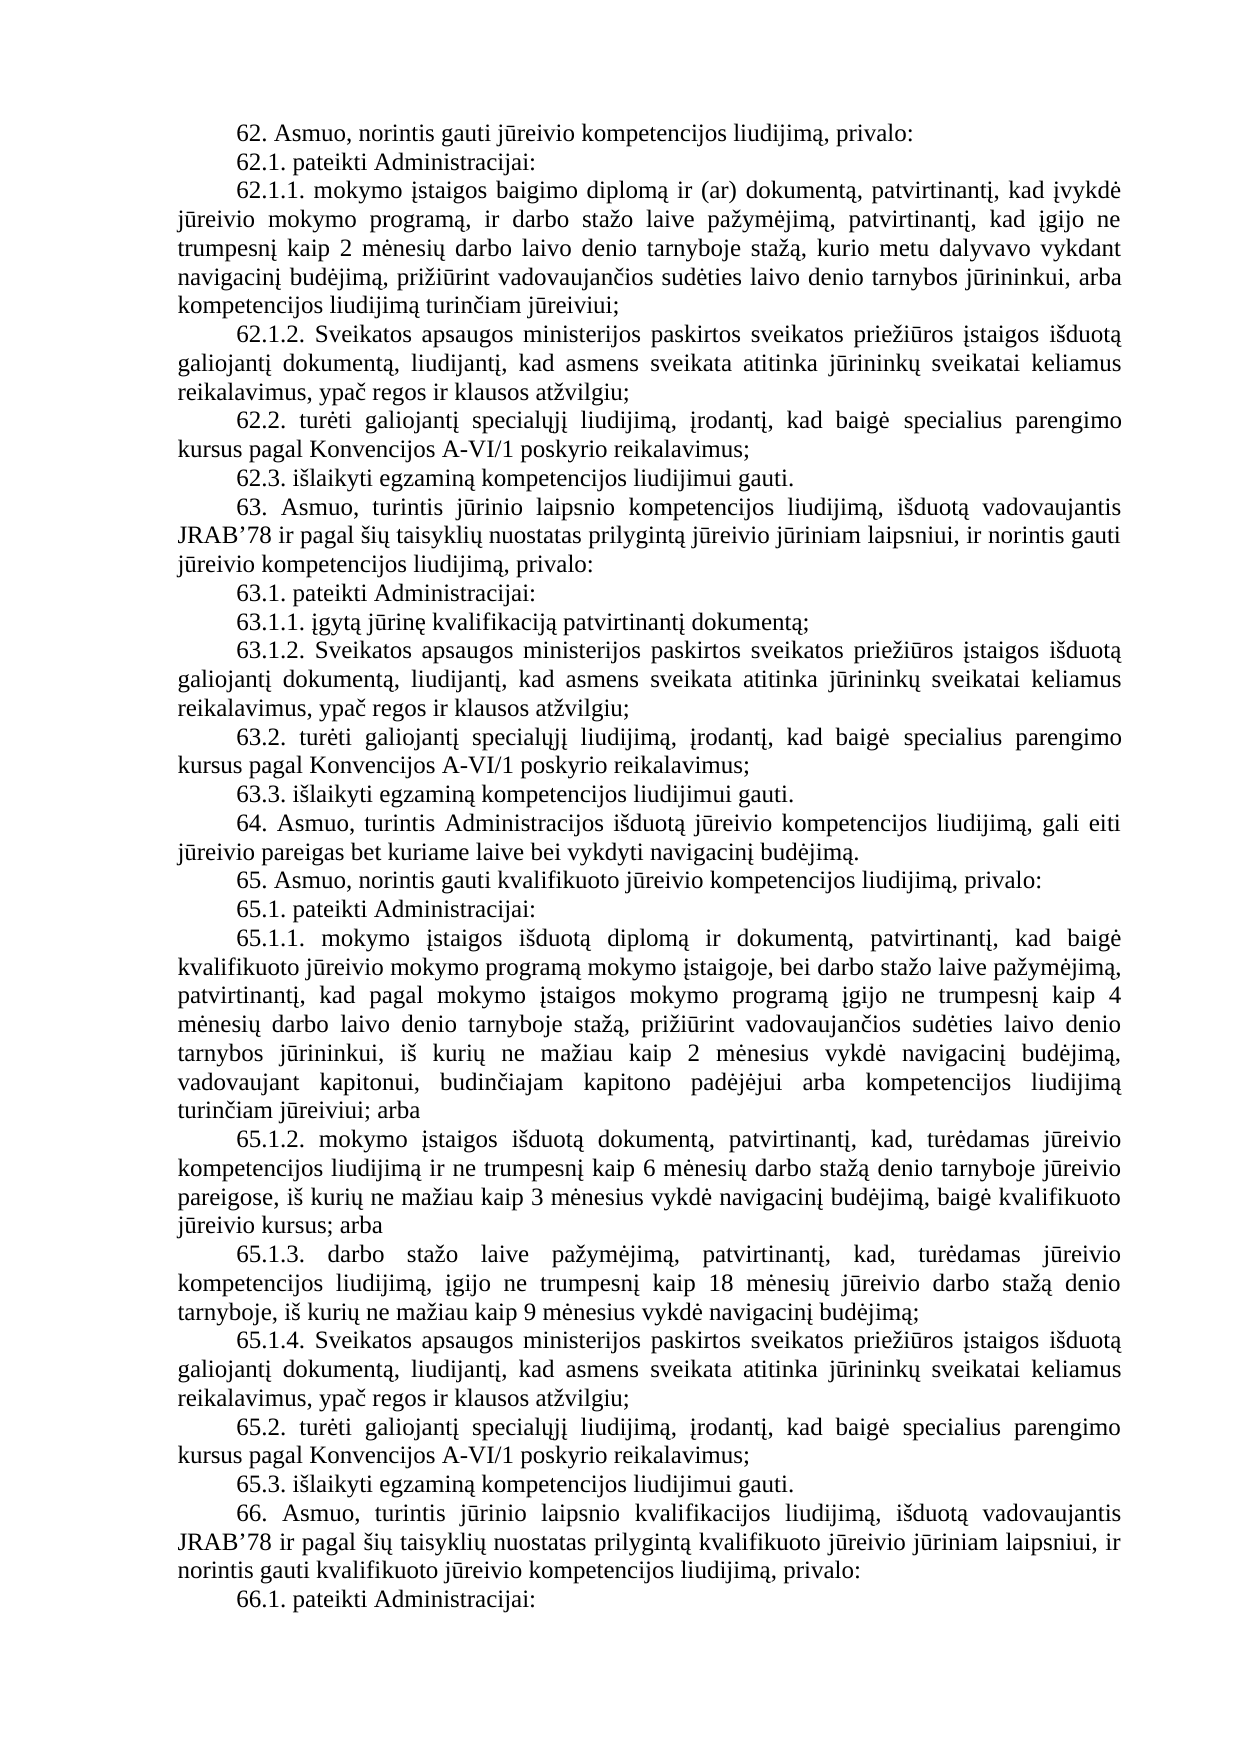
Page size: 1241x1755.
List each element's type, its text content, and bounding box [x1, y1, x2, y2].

text 62.3. išlaikyti egzaminą kompetencijos liudijimui gauti. [177, 463, 1122, 492]
text 65.1. pateikti Administracijai: [177, 894, 1122, 923]
text 62.1.1. mokymo įstaigos baigimo diplomą ir (ar) dokumentą, patvirtinantį, kad įvykdė jūreivio mokymo programą, ir darbo stažo laive pažymėjimą, patvirtinantį, kad įgijo ne trumpesnį kaip 2 mėnesių darbo laivo denio tarnyboje stažą, kurio metu dalyvavo vykdant navigacinį budėjimą, prižiūrint vadovaujančios sudėties laivo denio tarnybos jūrininkui, arba kompetencijos liudijimą turinčiam jūreiviui; [177, 176, 1122, 319]
text 66.1. pateikti Administracijai: [177, 1584, 1122, 1613]
text 63. Asmuo, turintis jūrinio laipsnio kompetencijos liudijimą, išduotą vadovaujantis JRAB’78 ir pagal šių taisyklių nuostatas prilygintą jūreivio jūriniam laipsniui, ir norintis gauti jūreivio kompetencijos liudijimą, privalo: [177, 492, 1122, 578]
text 62.1.2. Sveikatos apsaugos ministerijos paskirtos sveikatos priežiūros įstaigos išduotą galiojantį dokumentą, liudijantį, kad asmens sveikata atitinka jūrininkų sveikatai keliamus reikalavimus, ypač regos ir klausos atžvilgiu; [177, 319, 1122, 406]
text 63.3. išlaikyti egzaminą kompetencijos liudijimui gauti. [177, 779, 1122, 808]
text 65.1.3. darbo stažo laive pažymėjimą, patvirtinantį, kad, turėdamas jūreivio kompetencijos liudijimą, įgijo ne trumpesnį kaip 18 mėnesių jūreivio darbo stažą denio tarnyboje, iš kurių ne mažiau kaip 9 mėnesius vykdė navigacinį budėjimą; [177, 1239, 1122, 1326]
text 65.2. turėti galiojantį specialųjį liudijimą, įrodantį, kad baigė specialius parengimo kursus pagal Konvencijos A-VI/1 poskyrio reikalavimus; [177, 1412, 1122, 1469]
text 63.1.1. įgytą jūrinę kvalifikaciją patvirtinantį dokumentą; [177, 607, 1122, 636]
text 65.1.2. mokymo įstaigos išduotą dokumentą, patvirtinantį, kad, turėdamas jūreivio kompetencijos liudijimą ir ne trumpesnį kaip 6 mėnesių darbo stažą denio tarnyboje jūreivio pareigose, iš kurių ne mažiau kaip 3 mėnesius vykdė navigacinį budėjimą, baigė kvalifikuoto jūreivio kursus; arba [177, 1124, 1122, 1239]
text 65.1.1. mokymo įstaigos išduotą diplomą ir dokumentą, patvirtinantį, kad baigė kvalifikuoto jūreivio mokymo programą mokymo įstaigoje, bei darbo stažo laive pažymėjimą, patvirtinantį, kad pagal mokymo įstaigos mokymo programą įgijo ne trumpesnį kaip 4 mėnesių darbo laivo denio tarnyboje stažą, prižiūrint vadovaujančios sudėties laivo denio tarnybos jūrininkui, iš kurių ne mažiau kaip 2 mėnesius vykdė navigacinį budėjimą, vadovaujant kapitonui, budinčiajam kapitono padėjėjui arba kompetencijos liudijimą turinčiam jūreiviui; arba [177, 923, 1122, 1124]
text 62.1. pateikti Administracijai: [177, 147, 1122, 176]
text 66. Asmuo, turintis jūrinio laipsnio kvalifikacijos liudijimą, išduotą vadovaujantis JRAB’78 ir pagal šių taisyklių nuostatas prilygintą kvalifikuoto jūreivio jūriniam laipsniui, ir norintis gauti kvalifikuoto jūreivio kompetencijos liudijimą, privalo: [177, 1498, 1122, 1584]
text 64. Asmuo, turintis Administracijos išduotą jūreivio kompetencijos liudijimą, gali eiti jūreivio pareigas bet kuriame laive bei vykdyti navigacinį budėjimą. [177, 808, 1122, 866]
text 65.3. išlaikyti egzaminą kompetencijos liudijimui gauti. [177, 1469, 1122, 1498]
text 63.2. turėti galiojantį specialųjį liudijimą, įrodantį, kad baigė specialius parengimo kursus pagal Konvencijos A-VI/1 poskyrio reikalavimus; [177, 722, 1122, 779]
text 62.2. turėti galiojantį specialųjį liudijimą, įrodantį, kad baigė specialius parengimo kursus pagal Konvencijos A-VI/1 poskyrio reikalavimus; [177, 406, 1122, 463]
text 65.1.4. Sveikatos apsaugos ministerijos paskirtos sveikatos priežiūros įstaigos išduotą galiojantį dokumentą, liudijantį, kad asmens sveikata atitinka jūrininkų sveikatai keliamus reikalavimus, ypač regos ir klausos atžvilgiu; [177, 1326, 1122, 1412]
text 62. Asmuo, norintis gauti jūreivio kompetencijos liudijimą, privalo: [177, 118, 1122, 147]
text 63.1.2. Sveikatos apsaugos ministerijos paskirtos sveikatos priežiūros įstaigos išduotą galiojantį dokumentą, liudijantį, kad asmens sveikata atitinka jūrininkų sveikatai keliamus reikalavimus, ypač regos ir klausos atžvilgiu; [177, 636, 1122, 722]
text 63.1. pateikti Administracijai: [177, 578, 1122, 607]
text 65. Asmuo, norintis gauti kvalifikuoto jūreivio kompetencijos liudijimą, privalo: [177, 866, 1122, 894]
